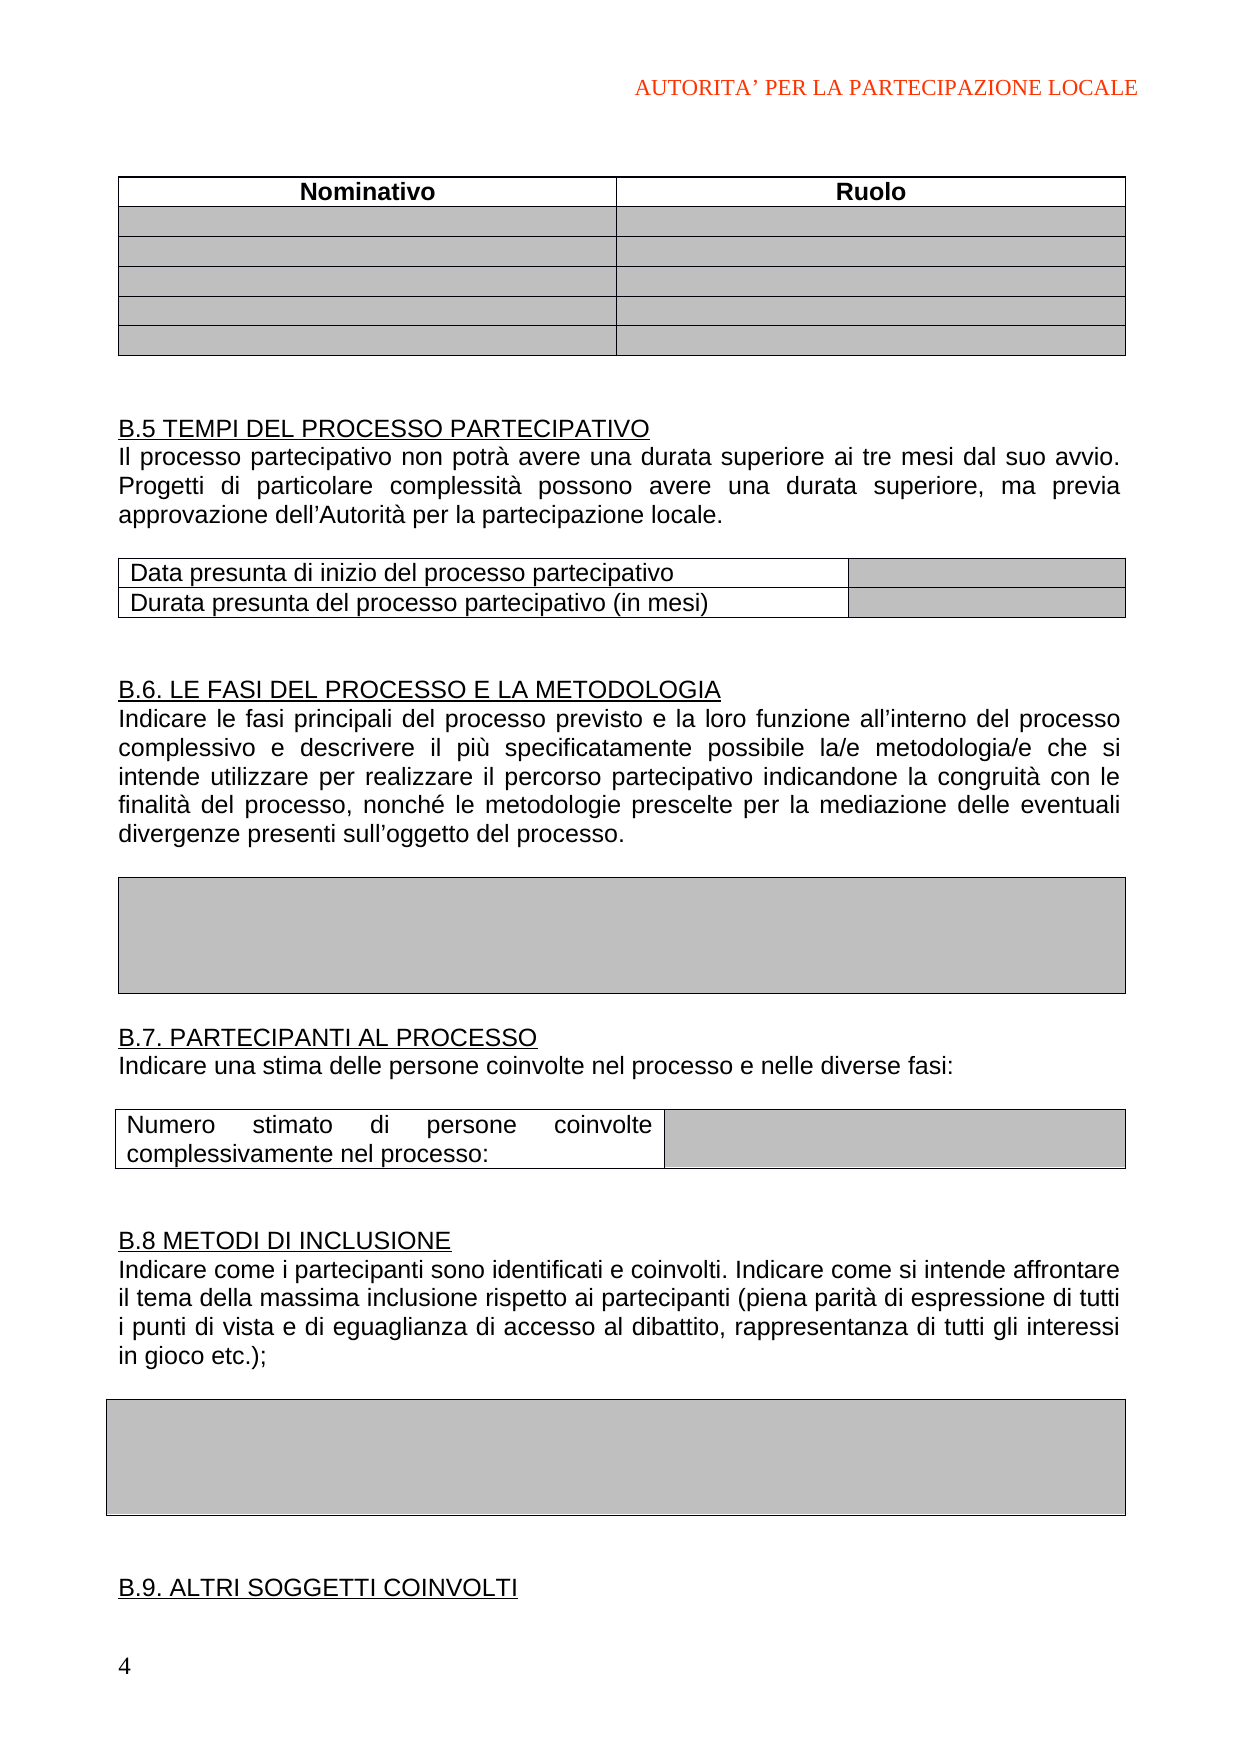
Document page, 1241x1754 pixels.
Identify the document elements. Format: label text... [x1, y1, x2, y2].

text Indicare le fasi principali del processo previsto e la loro funzione all’interno del processo complessivo e descrivere il più specificatamente possibile la/e metodologia/e che si intende utilizzare per realizzare il percorso partecipativo indicandone la congruità con le finalità del processo, nonché le metodologie prescelte per la mediazione delle eventuali divergenze presenti sull’oggetto del processo. [118, 704, 1122, 848]
text B.6. LE FASI DEL PROCESSO E LA METODOLOGIA [118, 676, 1122, 704]
table_cell [849, 588, 1125, 617]
text Indicare come i partecipanti sono identificati e coinvolti. Indicare come si intende affrontare il tema della massima inclusione rispetto ai partecipanti (piena parità di espressione di tutti i punti di vista e di eguaglianza di accesso al dibattito, rappresentanza di tutti gli interessi in gioco etc.); [118, 1255, 1122, 1370]
table_cell [119, 267, 616, 296]
table_header [849, 559, 1125, 587]
table_cell [617, 297, 1125, 325]
table_header [665, 1110, 1125, 1167]
text Indicare una stima delle persone coinvolte nel processo e nelle diverse fasi: [118, 1051, 1122, 1080]
table_cell [617, 326, 1125, 355]
table_cell [617, 237, 1125, 266]
text Il processo partecipativo non potrà avere una durata superiore ai tre mesi dal suo avvio. Progetti di particolare complessità possono avere una durata superiore, ma previa approvazione dell’Autorità per la partecipazione locale. [118, 442, 1122, 529]
table_cell Durata presunta del processo partecipativo (in mesi) [119, 588, 848, 617]
text B.5 TEMPI DEL PROCESSO PARTECIPATIVO [118, 414, 1122, 442]
table_cell [119, 207, 616, 236]
table_header Numero stimato di persone coinvolte complessivamente nel processo: [116, 1110, 664, 1167]
table_cell [617, 207, 1125, 236]
table_header [107, 1400, 1125, 1514]
text B.8 METODI DI INCLUSIONE [118, 1226, 1122, 1255]
table_header Nominativo [119, 178, 616, 206]
text B.9. ALTRI SOGGETTI COINVOLTI [118, 1573, 1122, 1602]
table_cell [119, 237, 616, 266]
table_header Ruolo [617, 178, 1125, 206]
text B.7. PARTECIPANTI AL PROCESSO [118, 1023, 1122, 1051]
table_cell [617, 267, 1125, 296]
table_header Data presunta di inizio del processo partecipativo [119, 559, 848, 587]
table_cell [119, 326, 616, 355]
table_cell [119, 297, 616, 325]
table_header [119, 878, 1125, 993]
